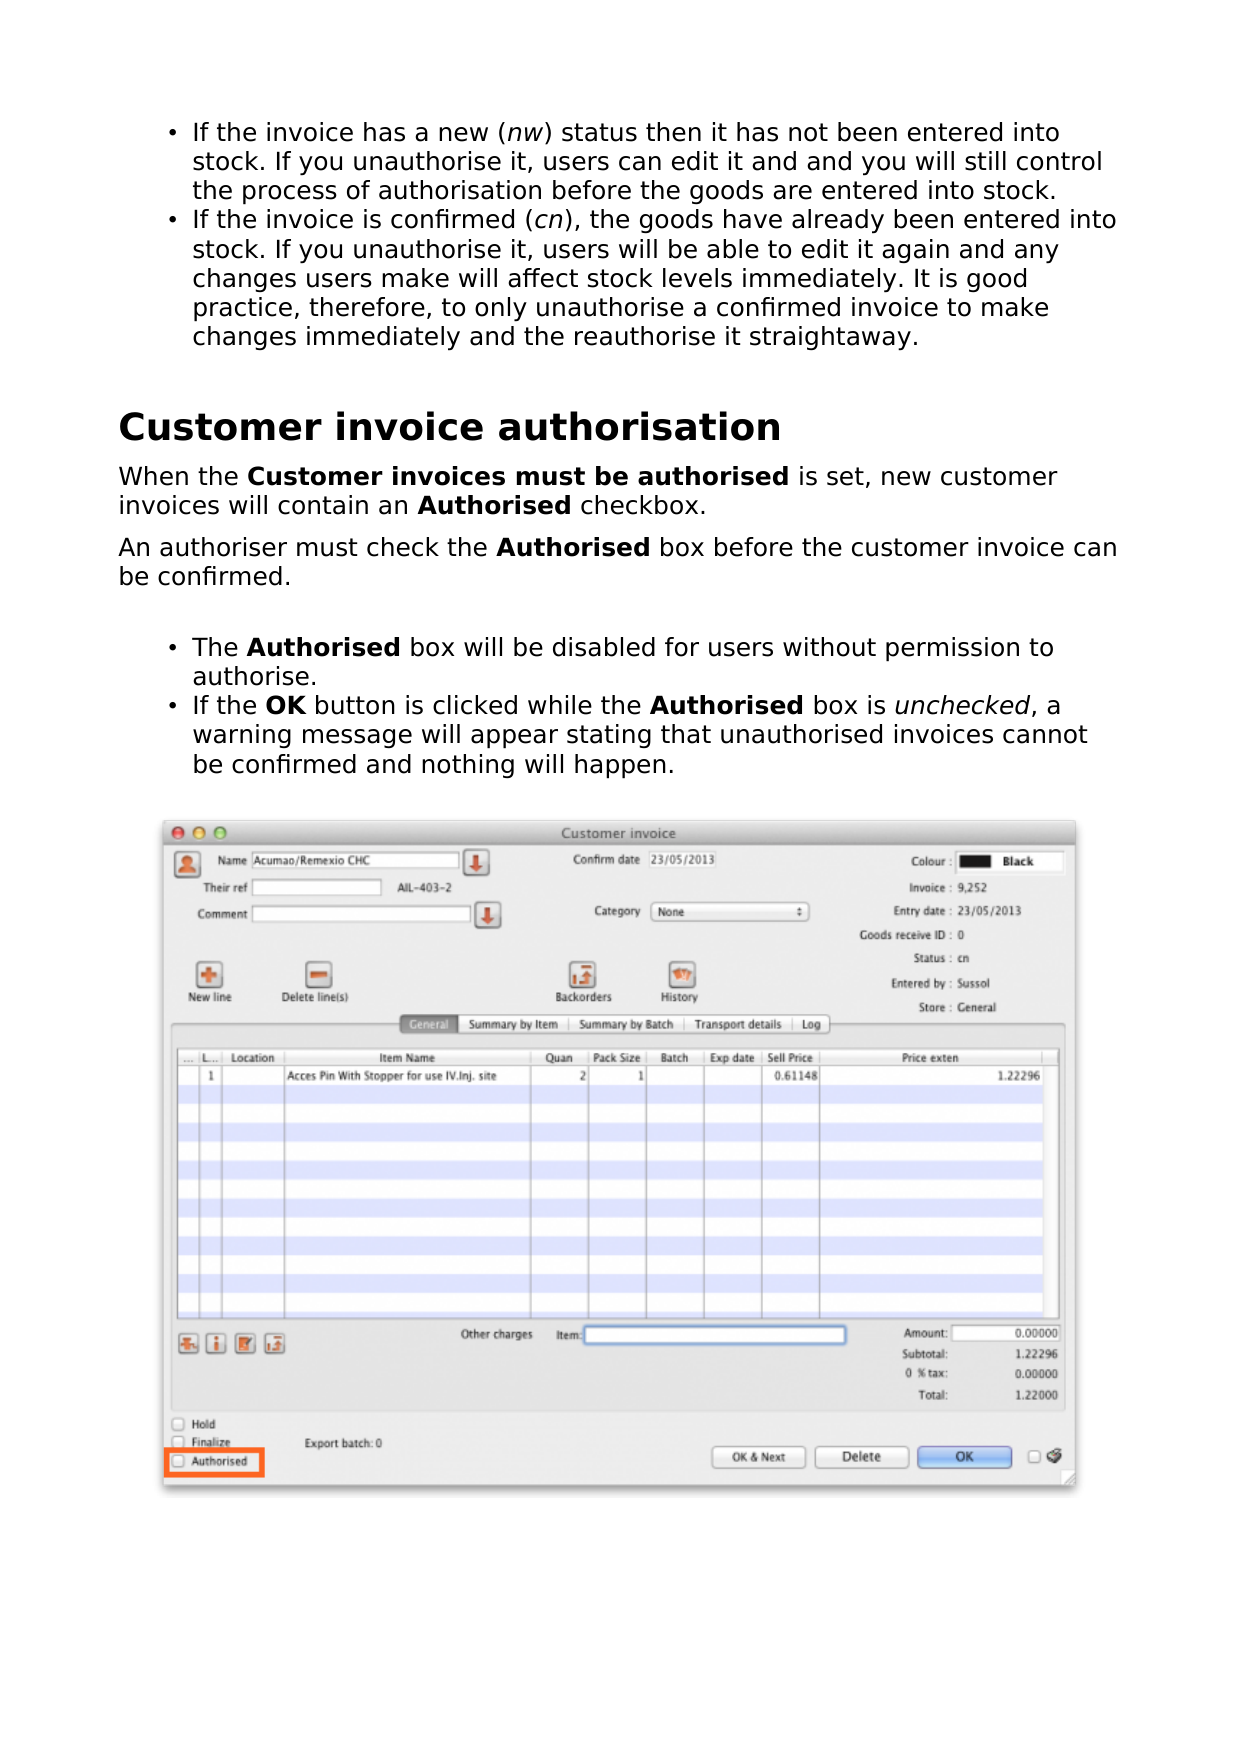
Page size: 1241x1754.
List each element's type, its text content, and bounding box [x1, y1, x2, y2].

list If the invoice is confirmed (cn), the goods have already been entered into stock. If you unauthorise it, users will be able to edit it again and any changes users make will affect stock levels immediately. It is good practice, therefore, to only unauthorise a confirmed invoice to make changes immediately and the reauthorise it straightaway. [177, 206, 1122, 351]
list If the OK button is clicked while the Authorised box is unchecked, a warning message will appear stating that unauthorised invoices cannot be confirmed and nothing will happen. [177, 692, 1122, 779]
subtitle Customer invoice authorisation [118, 406, 1122, 449]
picture [151, 808, 1089, 1498]
text An authoriser must check the Authorised box before the customer invoice can be confirmed. [118, 533, 1122, 591]
list If the invoice has a new (nw) status then it has not been entered into stock. If you unauthorise it, users can edit it and and you will still control the process of authorisation before the goods are entered into stock. [177, 118, 1122, 206]
text When the Customer invoices must be authorised is set, new customer invoices will contain an Authorised checkbox. [118, 462, 1122, 520]
list The Authorised box will be disabled for users without permission to authorise. [177, 633, 1122, 692]
